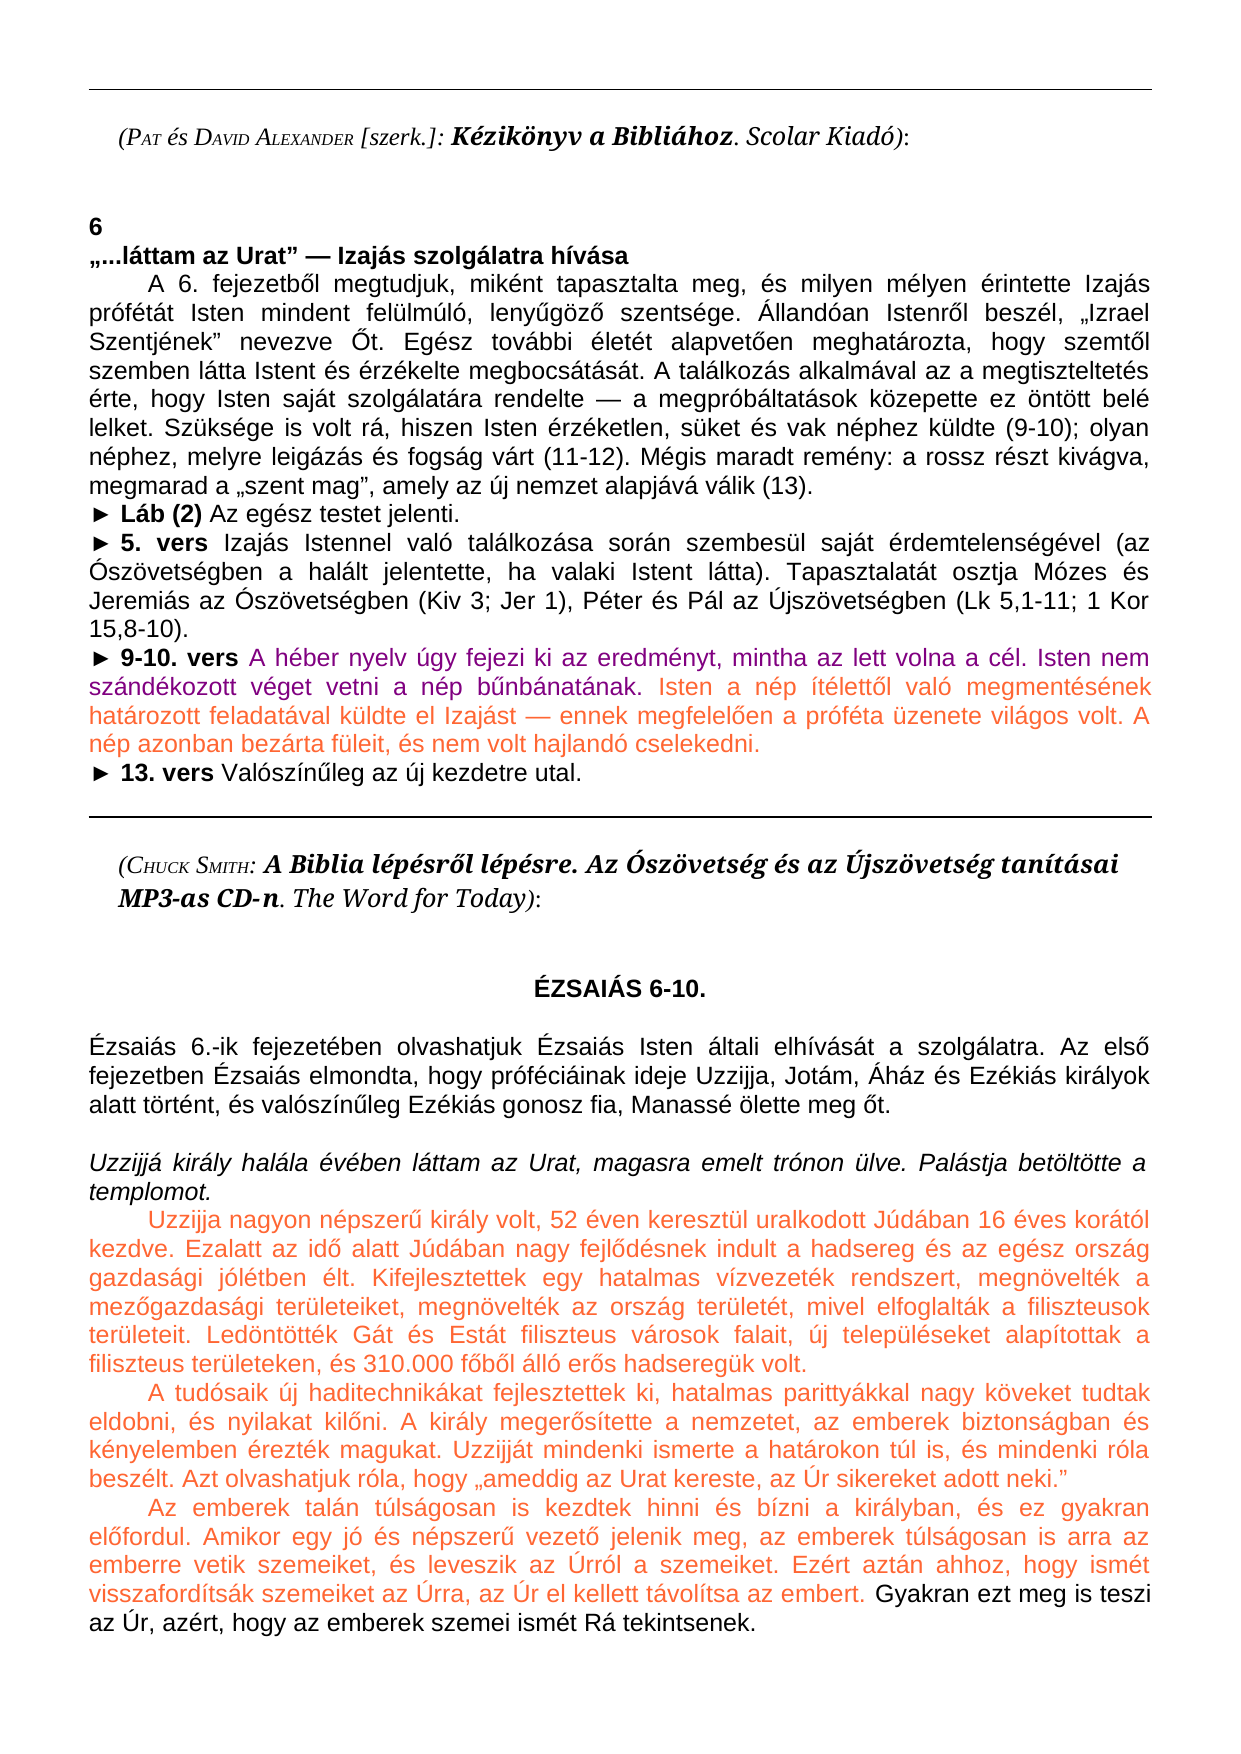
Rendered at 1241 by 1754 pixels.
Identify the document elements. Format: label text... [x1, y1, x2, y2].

text Uzzijja nagyon népszerű király volt, 52 éven keresztül uralkodott Júdában 16 éves korától kezdve. Ezalatt az idő alatt Júdában nagy fejlődésnek indult a hadsereg és az egész ország gazdasági jólétben élt. Kifejlesztettek egy hatalmas vízvezeték rendszert, megnövelték a mezőgazdasági területeiket, megnövelték az ország területét, mivel elfoglalták a filiszteusok területeit. Ledöntötték Gát és Estát filiszteus városok falait, új településeket alapítottak a filiszteus területeken, és 310.000 főből álló erős hadseregük volt. [88, 1205, 1152, 1378]
text A tudósaik új haditechnikákat fejlesztettek ki, hatalmas parittyákkal nagy köveket tudtak eldobni, és nyilakat kilőni. A király megerősítette a nemzetet, az emberek biztonságban és kényelemben érezték magukat. Uzzijját mindenki ismerte a határokon túl is, és mindenki róla beszélt. Azt olvashatjuk róla, hogy „ameddig az Urat kereste, az Úr sikereket adott neki.” [88, 1378, 1152, 1493]
text ► 13. vers Valószínűleg az új kezdetre utal. [88, 758, 1152, 787]
text ► 5. vers Izajás Istennel való találkozása során szembesül saját érdemtelenségével (az Ószövetségben a halált jelentette, ha valaki Istent látta). Tapasztalatát osztja Mózes és Jeremiás az Ószövetségben (Kiv 3; Jer 1), Péter és Pál az Újszövetségben (Lk 5,1-11; 1 Kor 15,8-10). [88, 528, 1152, 643]
text Ézsaiás 6.-ik fejezetében olvashatjuk Ézsaiás Isten általi elhívását a szolgálatra. Az első fejezetben Ézsaiás elmondta, hogy próféciáinak ideje Uzzijja, Jotám, Áház és Ezékiás királyok alatt történt, és valószínűleg Ezékiás gonosz fia, Manassé ölette meg őt. [88, 1032, 1152, 1118]
text ► 9-10. vers A héber nyelv úgy fejezi ki az eredményt, mintha az lett volna a cél. Isten nem szándékozott véget vetni a nép bűnbánatának. Isten a nép ítélettől való megmentésének határozott feladatával küldte el Izajást — ennek megfelelően a próféta üzenete világos volt. A nép azonban bezárta füleit, és nem volt hajlandó cselekedni. [88, 643, 1152, 758]
text Uzzijjá király halála évében láttam az Urat, magasra emelt trónon ülve. Palástja betöltötte a templomot. [88, 1148, 1152, 1205]
text ÉZSAIÁS 6-10. [88, 974, 1152, 1003]
text Az emberek talán túlságosan is kezdtek hinni és bízni a királyban, és ez gyakran előfordul. Amikor egy jó és népszerű vezető jelenik meg, az emberek túlságosan is arra az emberre vetik szemeiket, és leveszik az Úrról a szemeiket. Ezért aztán ahhoz, hogy ismét visszafordítsák szemeiket az Úrra, az Úr el kellett távolítsa az embert. Gyakran ezt meg is teszi az Úr, azért, hogy az emberek szemei ismét Rá tekintsenek. [88, 1493, 1152, 1637]
text (Pat és David Alexander [szerk.]: Kézikönyv a Bibliához. Scolar Kiadó): [88, 90, 1152, 182]
text A 6. fejezetből megtudjuk, miként tapasztalta meg, és milyen mélyen érintette Izajás prófétát Isten mindent felülmúló, lenyűgöző szentsége. Állandóan Istenről beszél, „Izrael Szentjének” nevezve Őt. Egész további életét alapvetően meghatározta, hogy szemtől szemben látta Istent és érzékelte megbocsátását. A találkozás alkalmával az a megtiszteltetés érte, hogy Isten saját szolgálatára rendelte — a megpróbáltatások közepette ez öntött belé lelket. Szüksége is volt rá, hiszen Isten érzéketlen, süket és vak néphez küldte (9-10); olyan néphez, melyre leigázás és fogság várt (11-12). Mégis maradt remény: a rossz részt kivágva, megmarad a „szent mag”, amely az új nemzet alapjává válik (13). [88, 269, 1152, 499]
text ► Láb (2) Az egész testet jelenti. [88, 499, 1152, 528]
text 6 „...láttam az Urat” — Izajás szolgálatra hívása [88, 212, 1152, 269]
text (Chuck Smith: A Biblia lépésről lépésre. Az Ószövetség és az Újszövetség tanításai MP3-as CD‑n. The Word for Today): [88, 817, 1152, 944]
